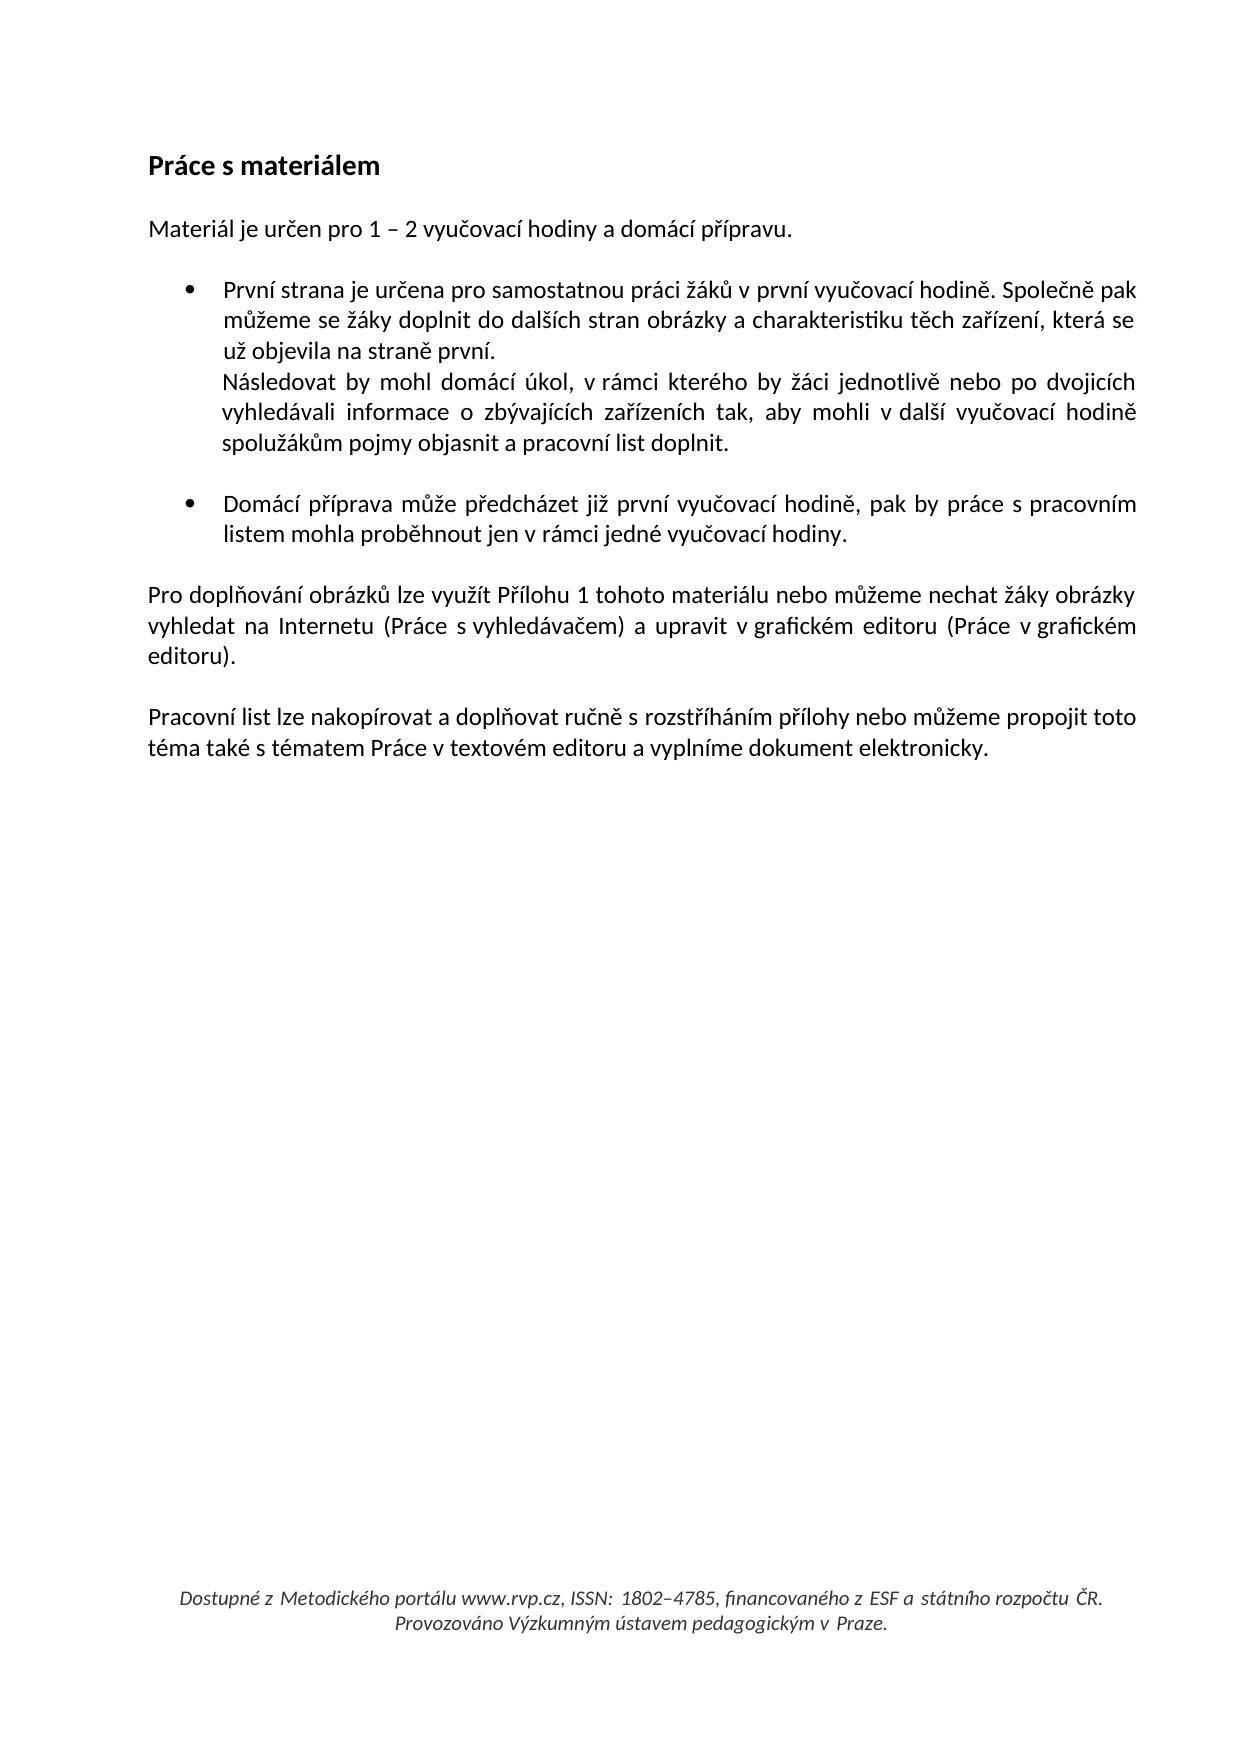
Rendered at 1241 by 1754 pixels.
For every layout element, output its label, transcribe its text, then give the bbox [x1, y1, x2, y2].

text Pro doplňování obrázků lze využít Přílohu 1 tohoto materiálu nebo můžeme nechat žáky obrázky vyhledat na Internetu (Práce s vyhledávačem) a upravit v grafickém editoru (Práce v grafickém editoru). [148, 549, 1137, 671]
subtitle Práce s materiálem [148, 147, 1137, 182]
text Materiál je určen pro 1 – 2 vyučovací hodiny a domácí přípravu. [148, 213, 1137, 243]
text Následovat by mohl domácí úkol, v rámci kterého by žáci jednotlivě nebo po dvojicích vyhledávali informace o zbývajících zařízeních tak, aby mohli v další vyučovací hodině spolužákům pojmy objasnit a pracovní list doplnit. [222, 366, 1137, 457]
list Domácí příprava může předcházet již první vyučovací hodině, pak by práce s pracovním listem mohla proběhnout jen v rámci jedné vyučovací hodiny. [186, 488, 1137, 549]
text Pracovní list lze nakopírovat a doplňovat ručně s rozstříháním přílohy nebo můžeme propojit toto téma také s tématem Práce v textovém editoru a vyplníme dokument elektronicky. [148, 701, 1137, 762]
list První strana je určena pro samostatnou práci žáků v první vyučovací hodině. Společně pak můžeme se žáky doplnit do dalších stran obrázky a charakteristiku těch zařízení, která se už objevila na straně první. [186, 274, 1137, 366]
